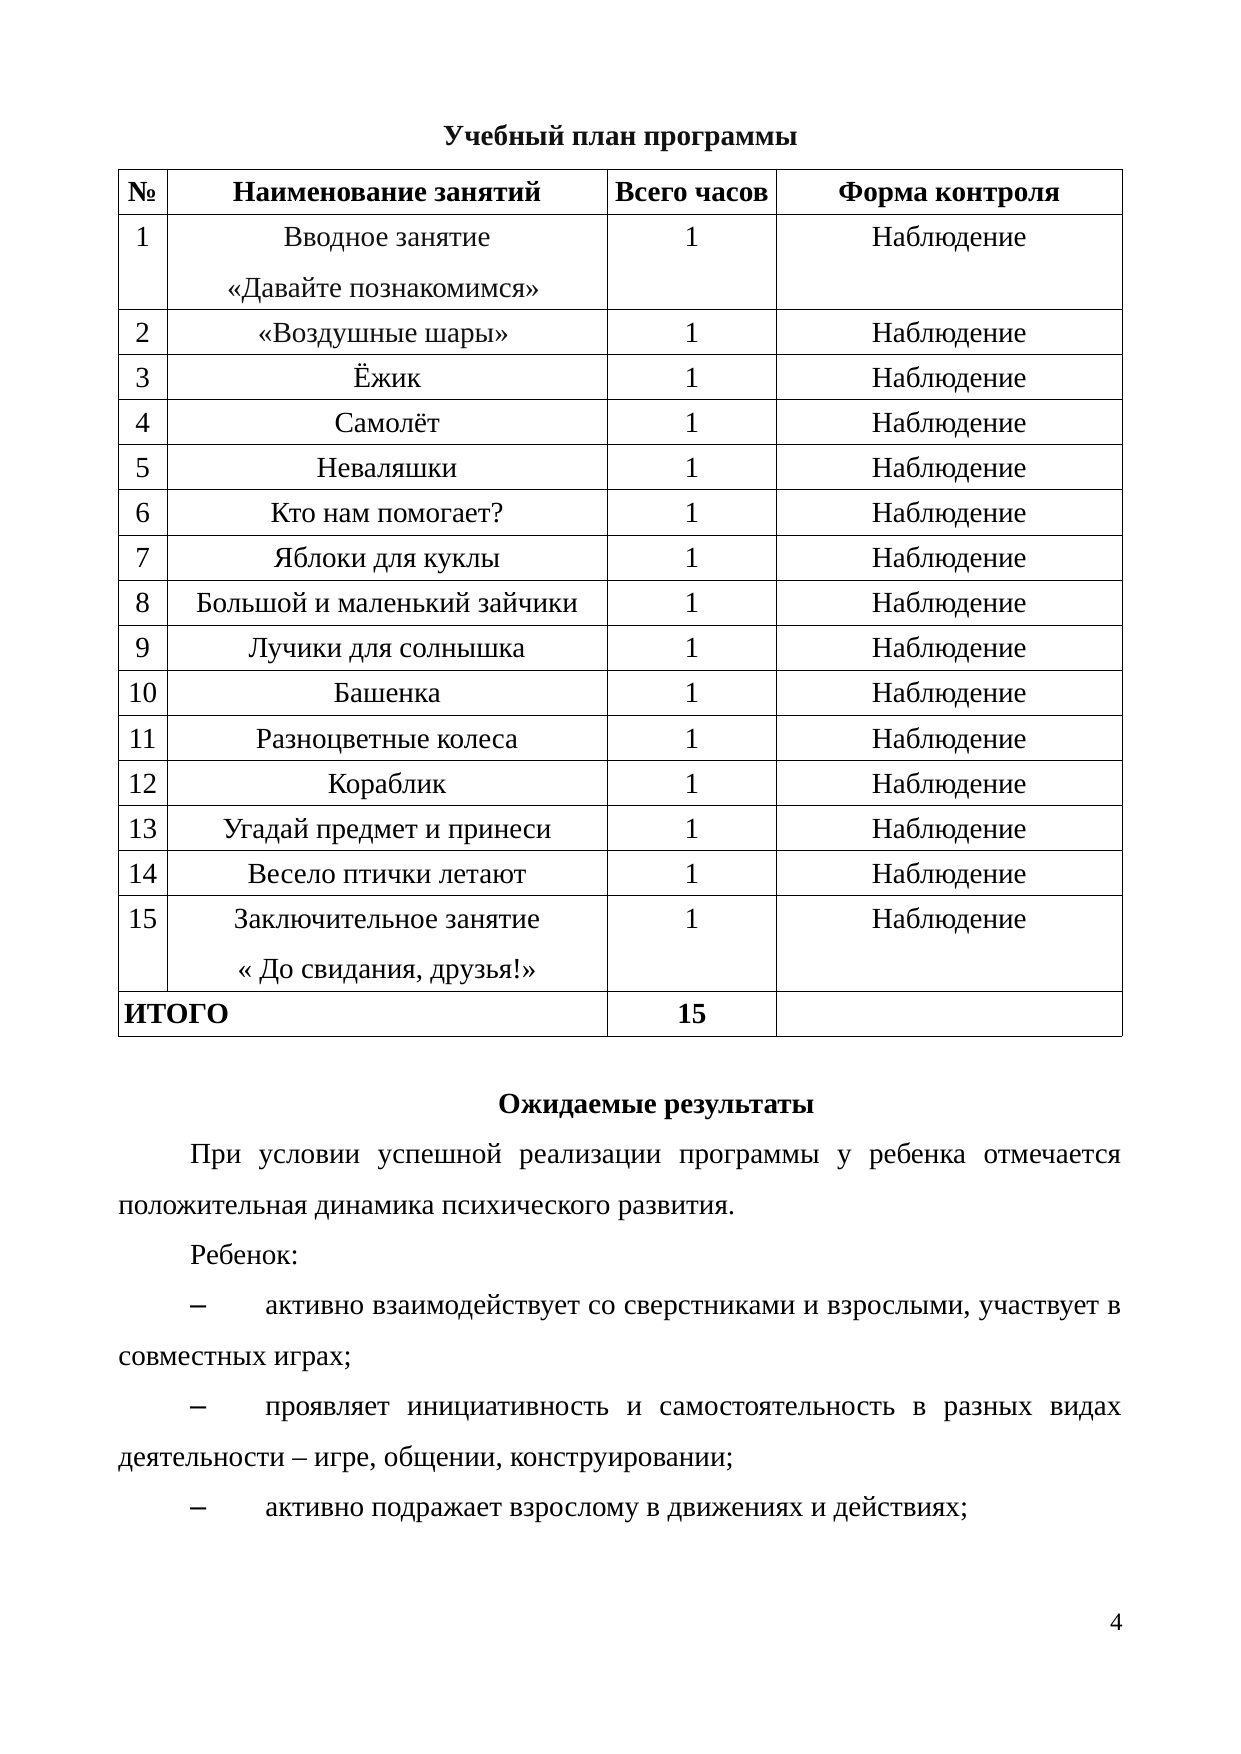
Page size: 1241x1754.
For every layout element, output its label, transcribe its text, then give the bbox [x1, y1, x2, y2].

table_cell 6 [119, 490, 167, 534]
table_cell Башенка [168, 671, 607, 715]
table_cell 4 [119, 400, 167, 444]
table_cell Неваляшки [168, 445, 607, 489]
table_cell 12 [119, 761, 167, 805]
table_cell Наблюдение [777, 310, 1122, 354]
table_cell Угадай предмет и принеси [168, 806, 607, 850]
table_cell Разноцветные колеса [168, 716, 607, 760]
table_cell 9 [119, 626, 167, 670]
table_cell Кораблик [168, 761, 607, 805]
table_cell ИТОГО [119, 992, 607, 1036]
table_cell Наблюдение [777, 761, 1122, 805]
table_cell 1 [608, 761, 776, 805]
text Ребенок: [118, 1237, 1122, 1271]
table_header Всего часов [608, 170, 776, 213]
table_header Наименование занятий [168, 170, 607, 213]
table_cell 1 [608, 896, 776, 991]
table_cell Наблюдение [777, 806, 1122, 850]
table_cell 13 [119, 806, 167, 850]
table_cell Наблюдение [777, 581, 1122, 625]
table_cell 1 [608, 536, 776, 579]
table_cell 1 [608, 671, 776, 715]
table_cell Яблоки для куклы [168, 536, 607, 579]
table_cell Наблюдение [777, 896, 1122, 991]
table_cell 1 [608, 355, 776, 399]
table_cell 1 [608, 310, 776, 354]
table_cell 1 [608, 490, 776, 534]
list активно подражает взрослому в движениях и действиях; [118, 1489, 1122, 1523]
table_cell 8 [119, 581, 167, 625]
table_cell Вводное занятие «Давайте познакомимся» [168, 215, 607, 309]
table_cell 1 [608, 716, 776, 760]
table_cell 3 [119, 355, 167, 399]
table_cell 1 [608, 445, 776, 489]
table_cell 10 [119, 671, 167, 715]
table_cell Самолёт [168, 400, 607, 444]
table_header № [119, 170, 167, 213]
table_cell Наблюдение [777, 215, 1122, 309]
table_cell 1 [119, 215, 167, 309]
table_cell Наблюдение [777, 400, 1122, 444]
table_cell Лучики для солнышка [168, 626, 607, 670]
table_cell Наблюдение [777, 445, 1122, 489]
table_cell Большой и маленький зайчики [168, 581, 607, 625]
table_cell Наблюдение [777, 490, 1122, 534]
table_cell 14 [119, 851, 167, 895]
table_cell Кто нам помогает? [168, 490, 607, 534]
table_cell 15 [608, 992, 776, 1036]
table_cell Наблюдение [777, 536, 1122, 579]
table_cell 7 [119, 536, 167, 579]
table_cell 2 [119, 310, 167, 354]
table_cell 1 [608, 806, 776, 850]
table_cell Ёжик [168, 355, 607, 399]
table_cell 5 [119, 445, 167, 489]
table_cell Наблюдение [777, 355, 1122, 399]
table_cell Заключительное занятие « До свидания, друзья!» [168, 896, 607, 991]
text Учебный план программы [118, 118, 1122, 152]
text Ожидаемые результаты [118, 1086, 1122, 1120]
table_cell 1 [608, 581, 776, 625]
table_cell Наблюдение [777, 851, 1122, 895]
table_cell Наблюдение [777, 716, 1122, 760]
table_header Форма контроля [777, 170, 1122, 213]
table_cell 1 [608, 851, 776, 895]
table_cell 1 [608, 400, 776, 444]
table_cell «Воздушные шары» [168, 310, 607, 354]
list проявляет инициативность и самостоятельность в разных видах деятельности – игре, общении, конструировании; [118, 1388, 1122, 1472]
table_cell Наблюдение [777, 626, 1122, 670]
table_cell [777, 992, 1122, 1036]
table_cell 11 [119, 716, 167, 760]
table_cell 1 [608, 215, 776, 309]
list активно взаимодействует со сверстниками и взрослыми, участвует в совместных играх; [118, 1287, 1122, 1371]
table_cell 1 [608, 626, 776, 670]
table_cell Весело птички летают [168, 851, 607, 895]
text При условии успешной реализации программы у ребенка отмечается положительная динамика психического развития. [118, 1137, 1122, 1220]
table_cell Наблюдение [777, 671, 1122, 715]
table_cell 15 [119, 896, 167, 991]
